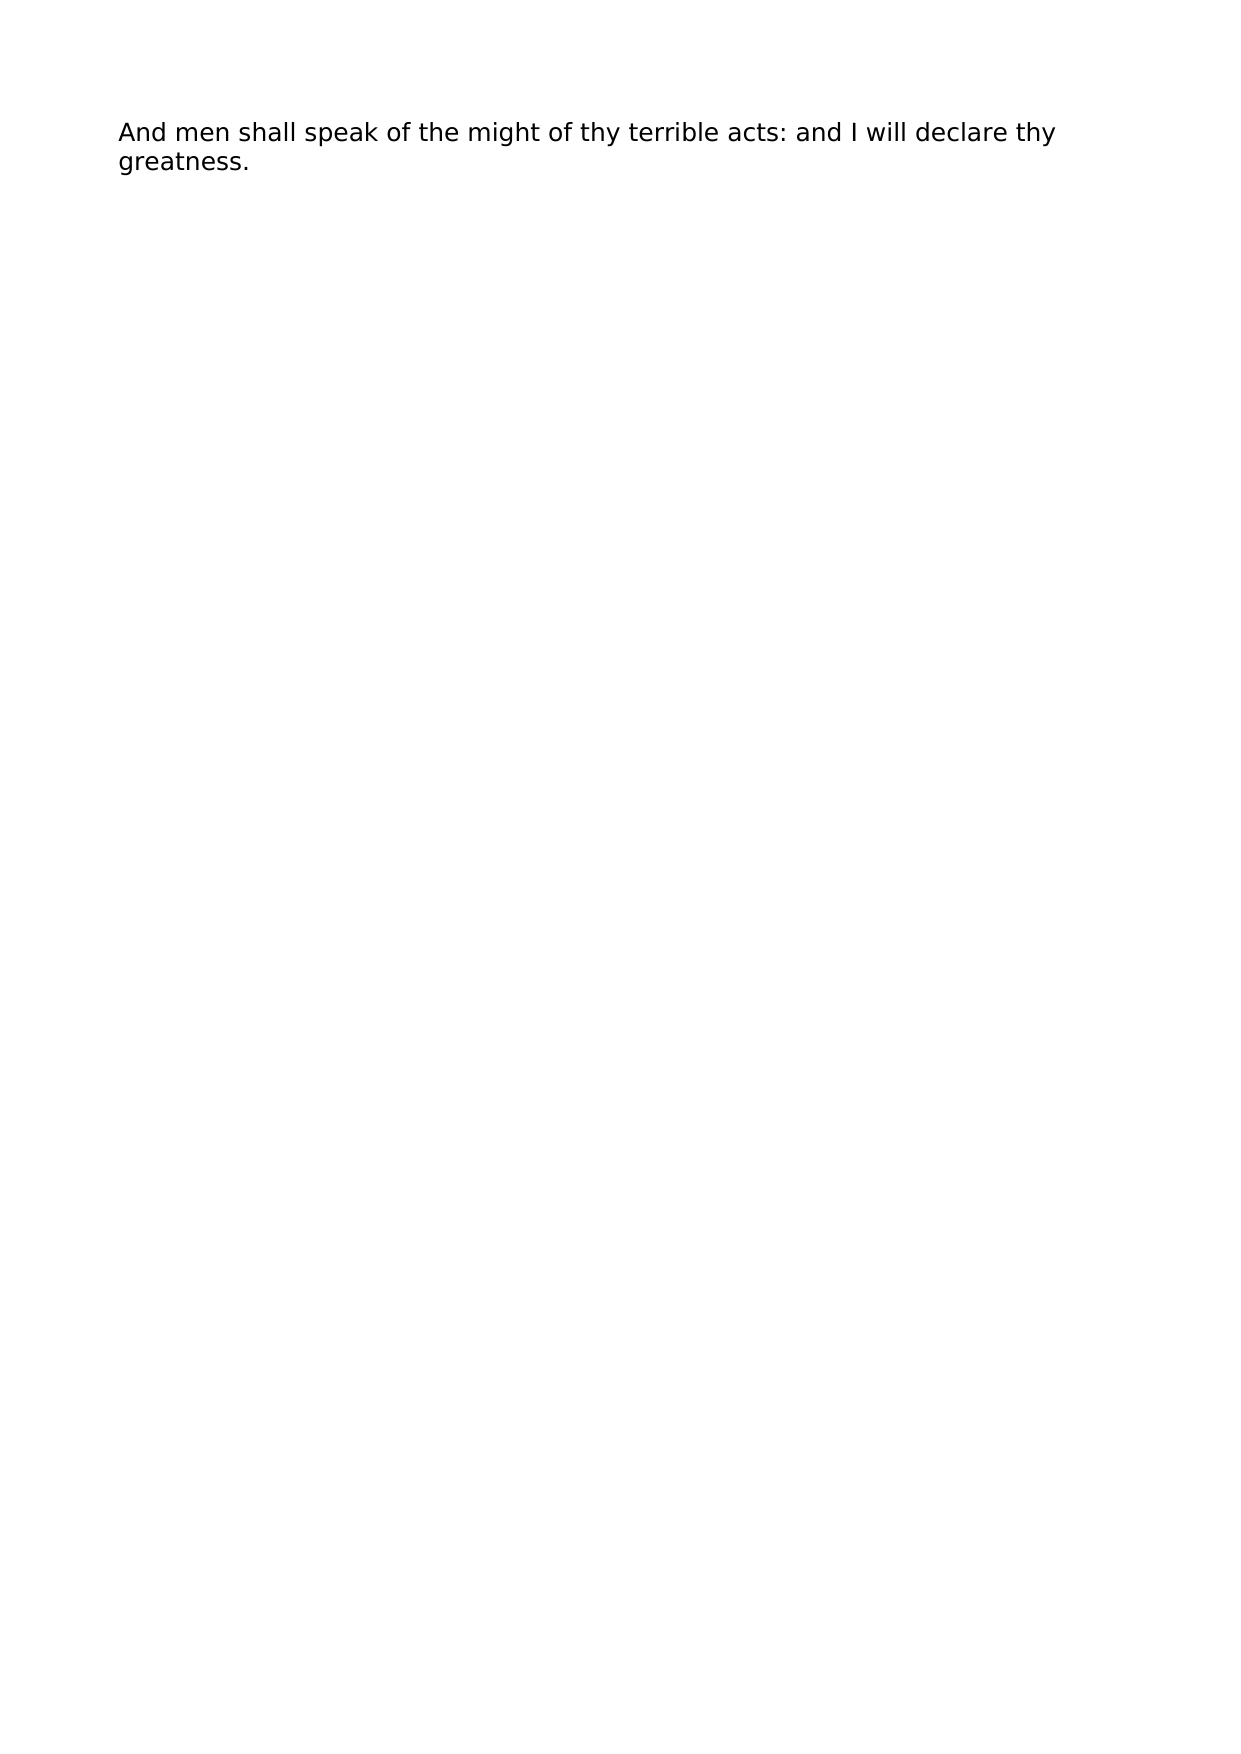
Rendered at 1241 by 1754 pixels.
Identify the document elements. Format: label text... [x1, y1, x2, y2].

text And men shall speak of the might of thy terrible acts: and I will declare thy greatness. [118, 118, 1122, 176]
